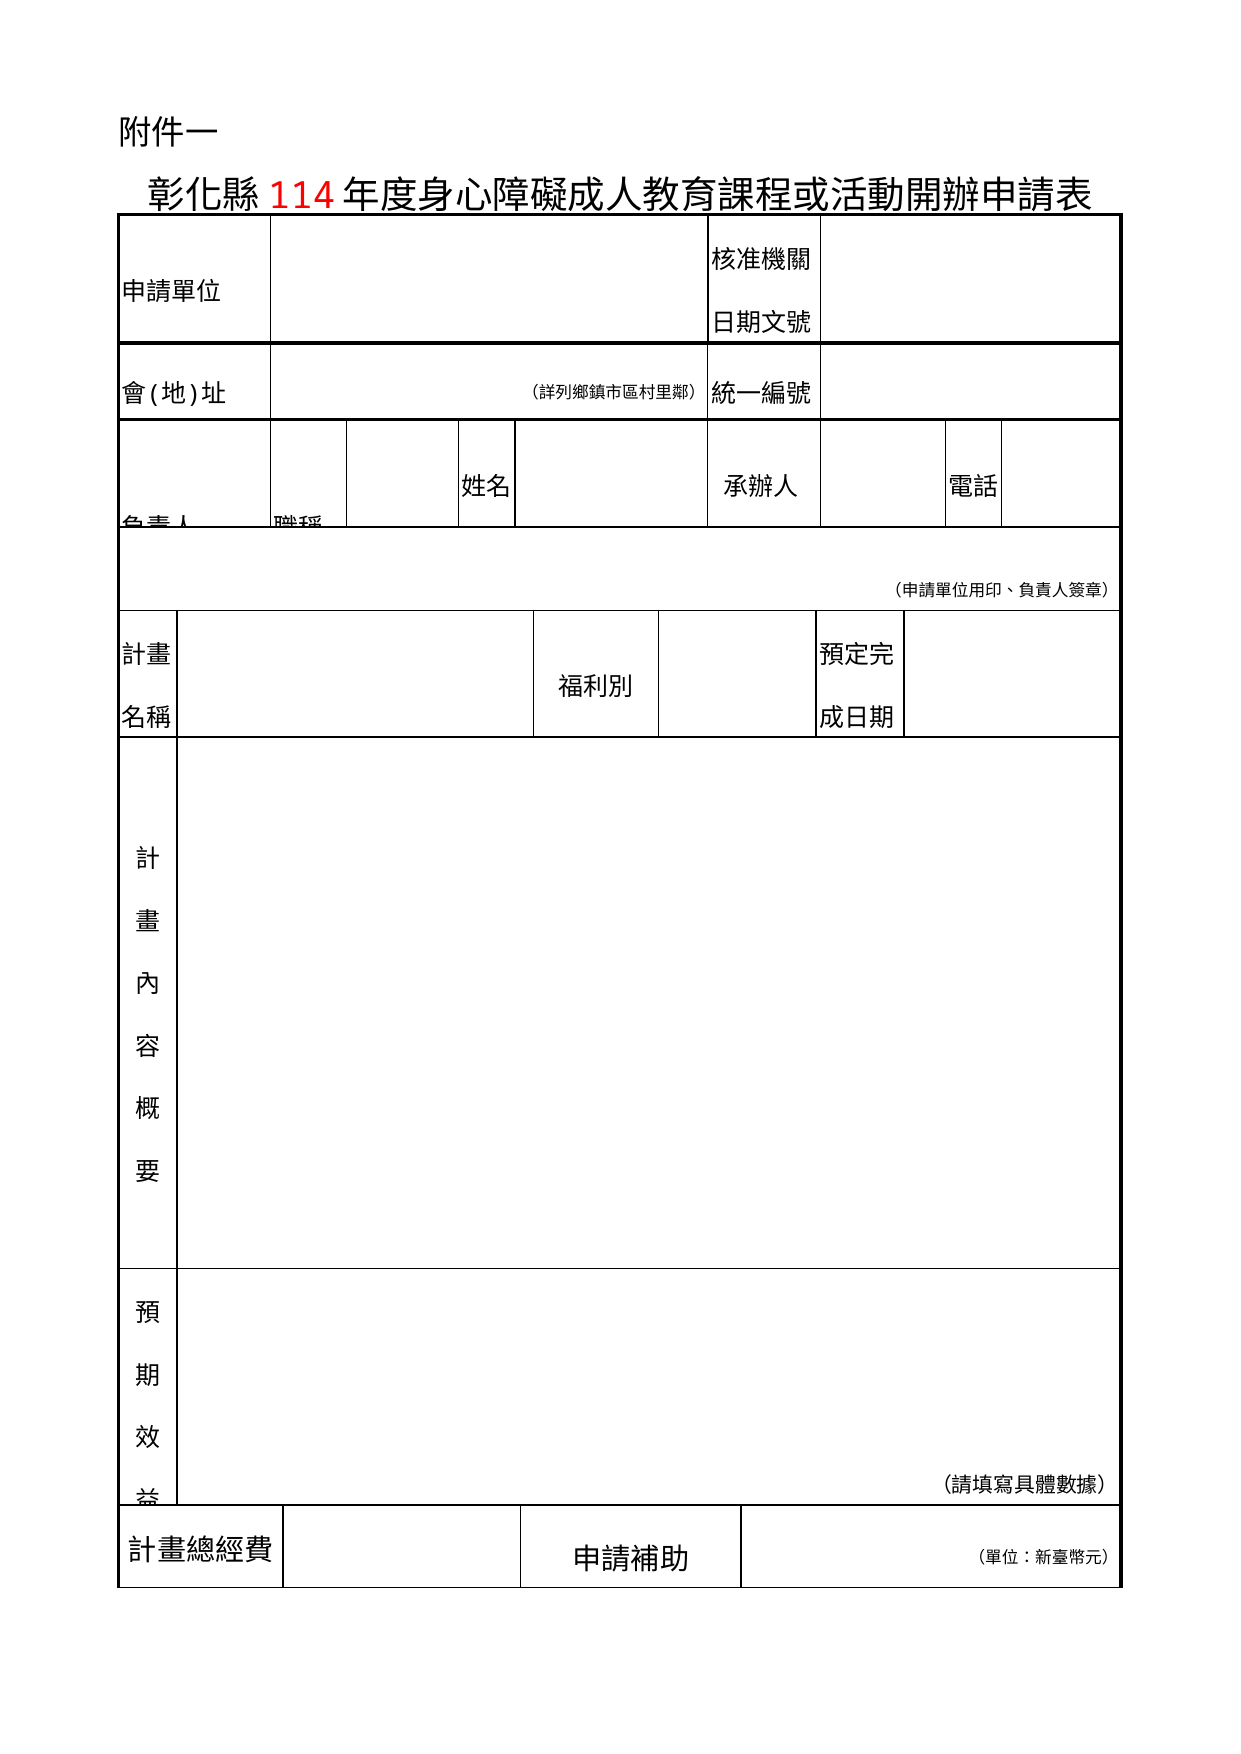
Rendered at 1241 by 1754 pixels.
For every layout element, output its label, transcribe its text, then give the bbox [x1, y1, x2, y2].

table_cell [178, 611, 533, 736]
table_cell 計畫名稱 [120, 611, 176, 736]
table_cell 預定完成日期 [817, 611, 903, 736]
table_cell [347, 421, 458, 526]
table_cell （申請單位用印、負責人簽章） [120, 528, 1119, 609]
table_cell （請填寫具體數據） [178, 1269, 1119, 1504]
table_cell 預 期 效 益 [120, 1269, 176, 1504]
table_cell 會(地)址 [120, 345, 270, 418]
table_cell [659, 611, 815, 736]
table_cell 福利別 [534, 611, 658, 736]
table_cell 負責人 [120, 421, 270, 526]
table_header 申請單位 [120, 216, 270, 341]
table_cell 職稱 [271, 421, 346, 526]
table_cell [821, 421, 945, 526]
text 彰化縣114年度身心障礙成人教育課程或活動開辦申請表 [118, 151, 1122, 213]
table_cell [178, 738, 1119, 1268]
text 附件一 [118, 88, 1122, 151]
table_cell 姓名 [459, 421, 514, 526]
table_cell 計畫總經費 [120, 1506, 282, 1587]
table_cell 申請補助 [521, 1506, 740, 1587]
table_header [271, 216, 707, 341]
table_cell [284, 1506, 520, 1587]
table_cell 電話 [946, 421, 1001, 526]
table_cell [1002, 421, 1119, 526]
table_cell 承辦人 [708, 421, 820, 526]
table_cell [905, 611, 1119, 736]
table_header [821, 216, 1119, 341]
table_cell [821, 345, 1119, 418]
table_cell （單位：新臺幣元） [742, 1506, 1119, 1587]
table_cell 計 畫 內 容 概 要 [120, 738, 176, 1268]
table_cell （詳列鄉鎮市區村里鄰） [271, 345, 707, 418]
table_cell [516, 421, 707, 526]
table_header 核准機關 日期文號 [709, 216, 820, 341]
table_cell 統一編號 [708, 345, 820, 418]
